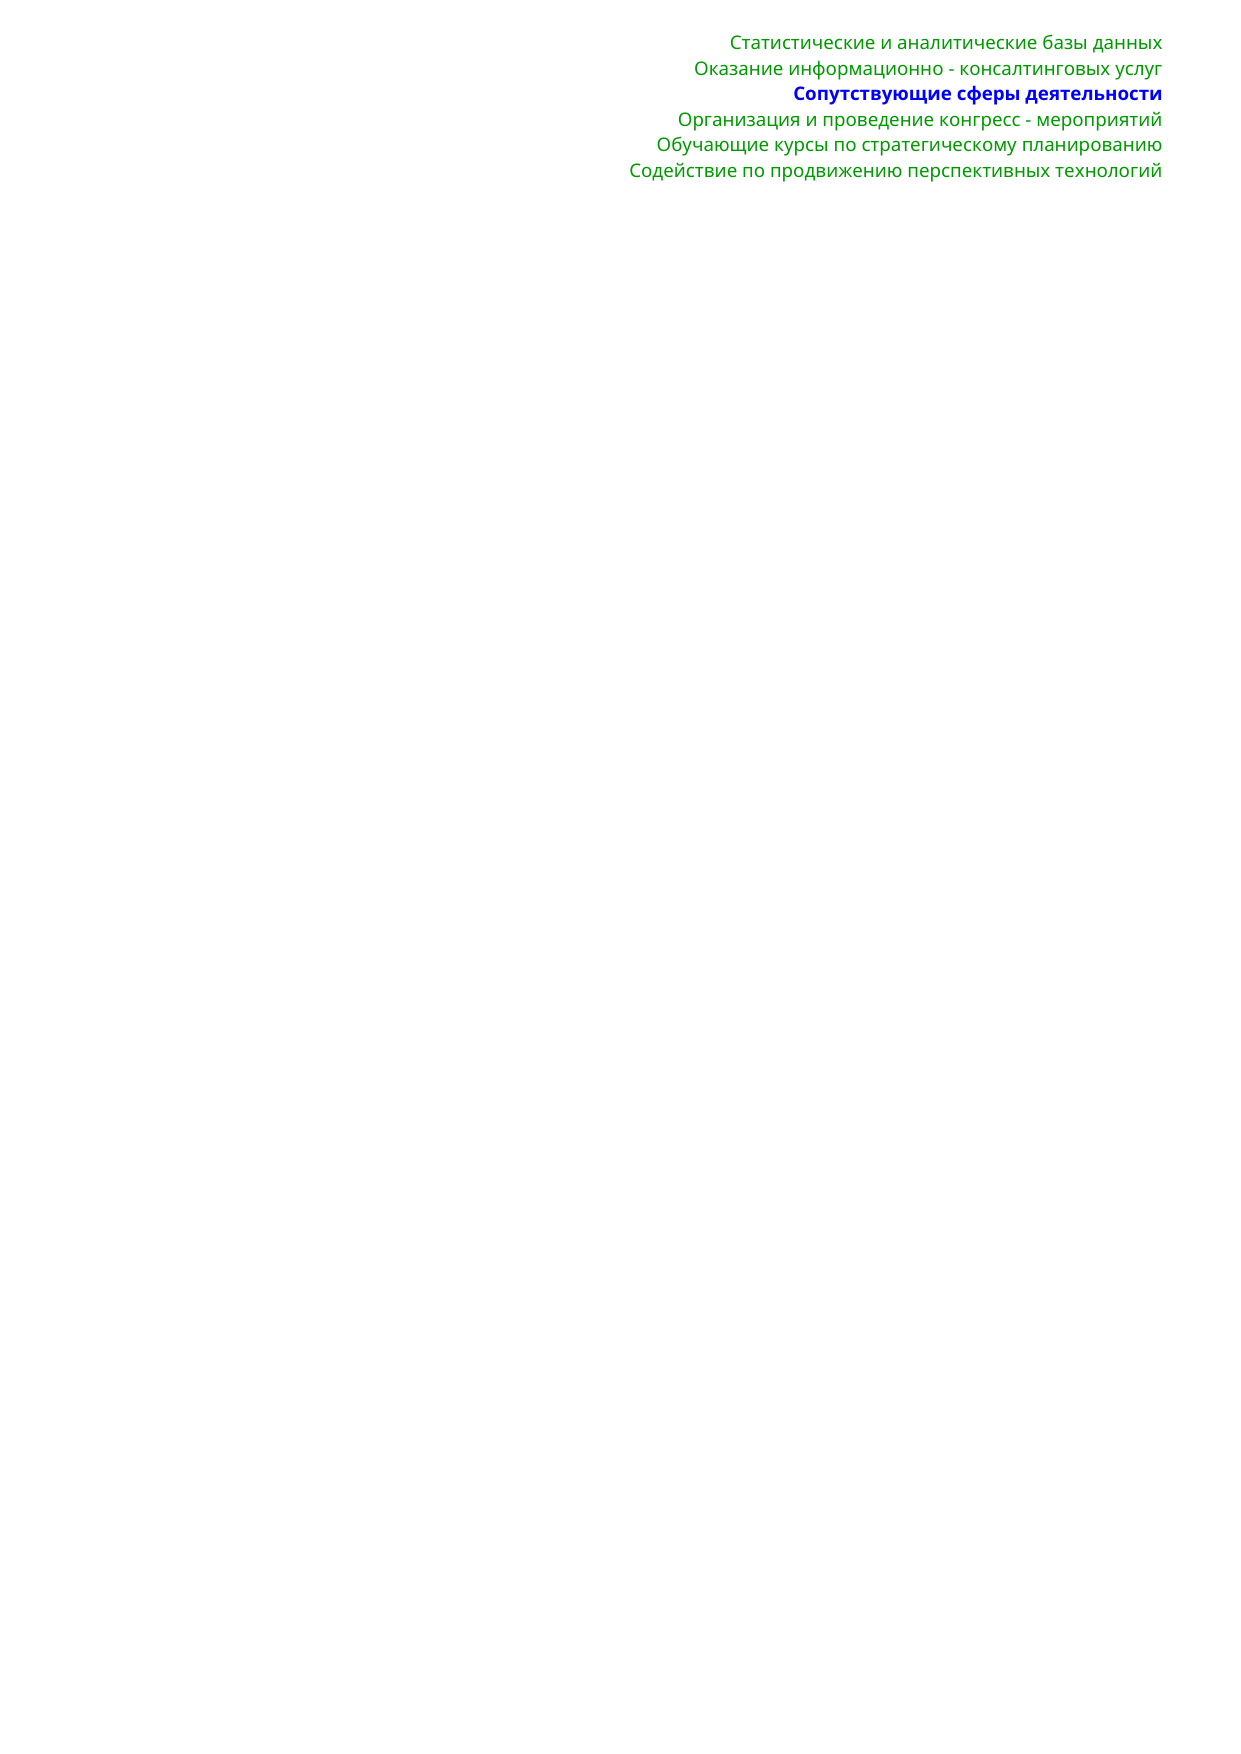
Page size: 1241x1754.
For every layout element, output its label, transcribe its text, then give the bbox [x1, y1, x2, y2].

text Оказание информационно - консалтинговых услуг [131, 55, 1162, 81]
text Сопутствующие сферы деятельности [131, 81, 1162, 106]
text Организация и проведение конгресс - мероприятий [131, 106, 1162, 132]
text Статистические и аналитические базы данных [131, 29, 1162, 55]
text Обучающие курсы по стратегическому планированию [131, 132, 1162, 157]
text Содействие по продвижению перспективных технологий [131, 157, 1162, 183]
